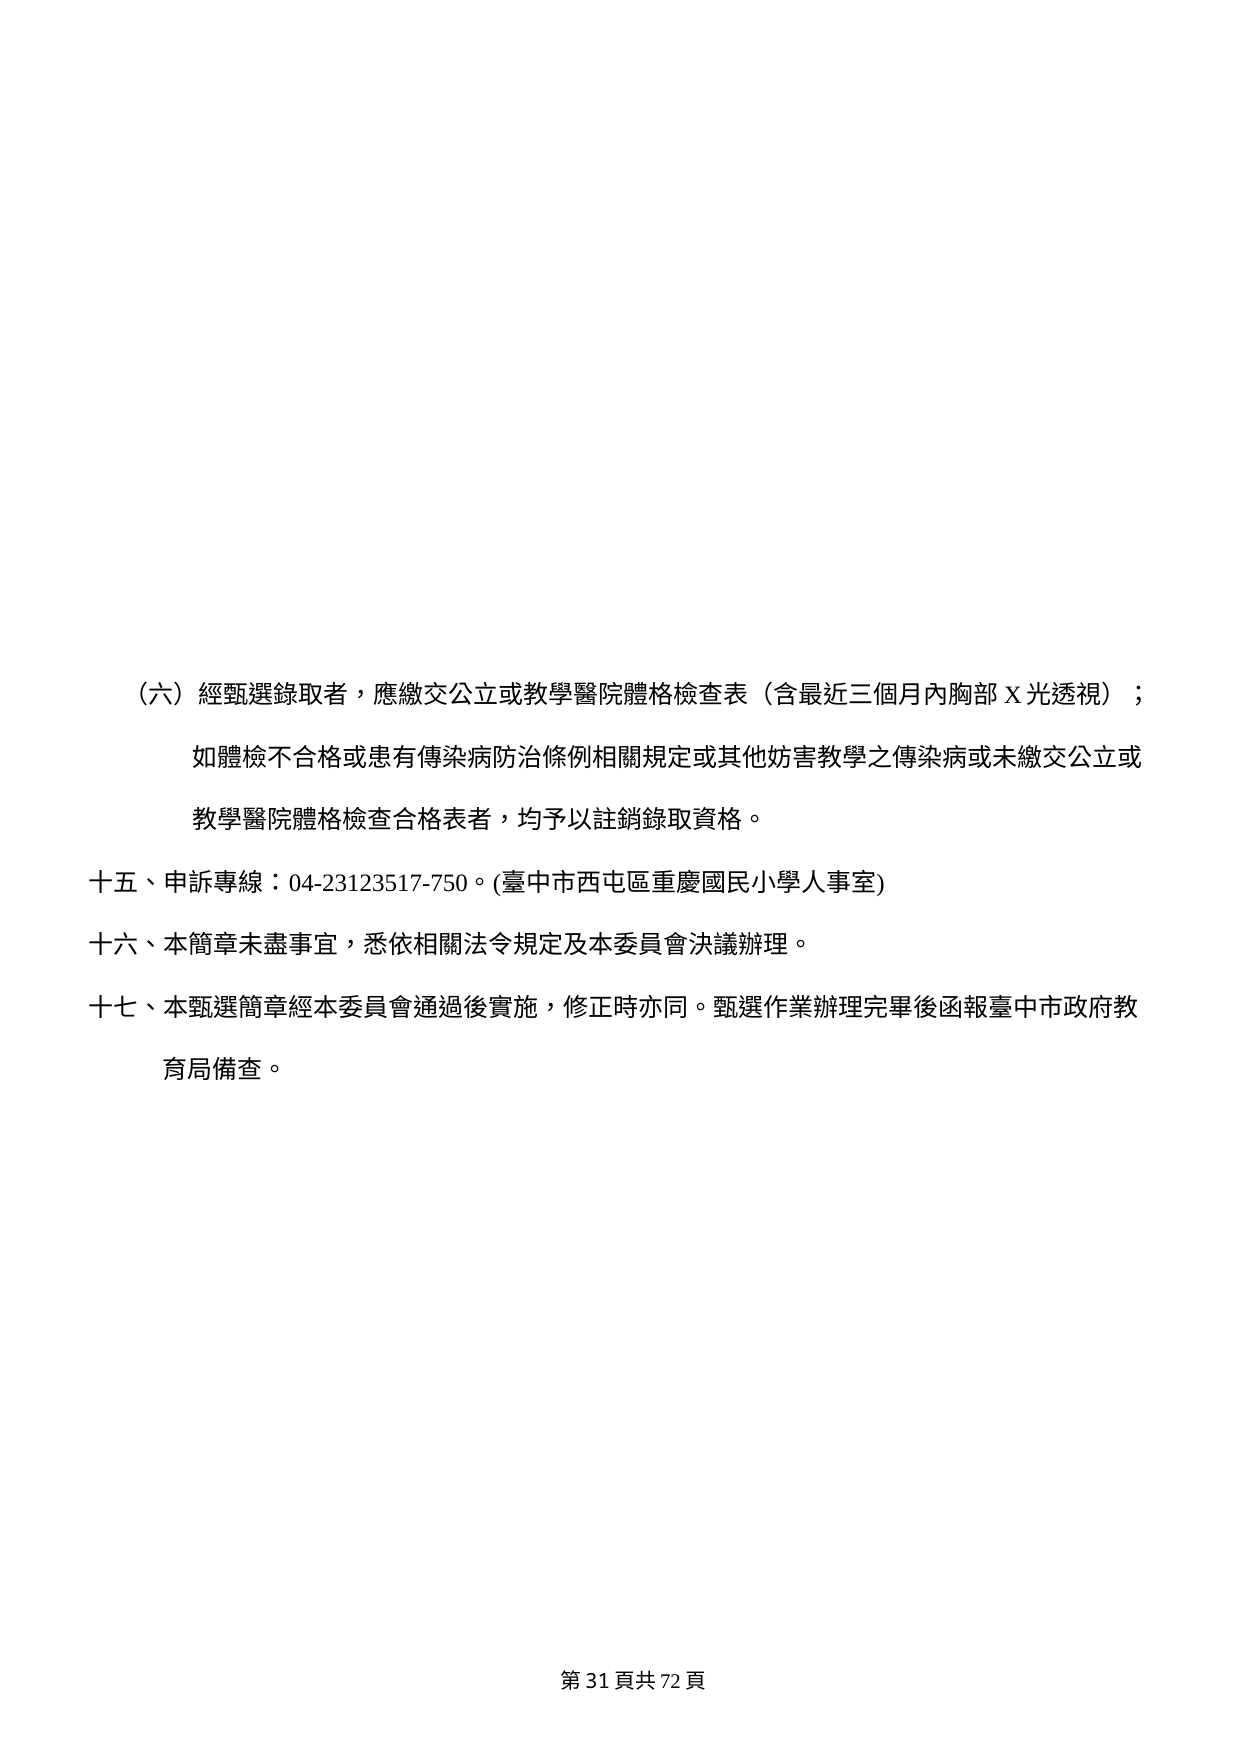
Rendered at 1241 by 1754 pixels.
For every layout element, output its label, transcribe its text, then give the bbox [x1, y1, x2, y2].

text 十五、申訴專線：04-23123517-750。(臺中市西屯區重慶國民小學人事室) [88, 838, 1152, 901]
text 十六、本簡章未盡事宜，悉依相關法令規定及本委員會決議辦理。 [88, 901, 1152, 963]
text 十七、本甄選簡章經本委員會通過後實施，修正時亦同。甄選作業辦理完畢後函報臺中市政府教育局備查。 [88, 963, 1152, 1088]
text （六）經甄選錄取者，應繳交公立或教學醫院體格檢查表（含最近三個月內胸部X光透視）；如體檢不合格或患有傳染病防治條例相關規定或其他妨害教學之傳染病或未繳交公立或教學醫院體格檢查合格表者，均予以註銷錄取資格。 [123, 651, 1152, 838]
